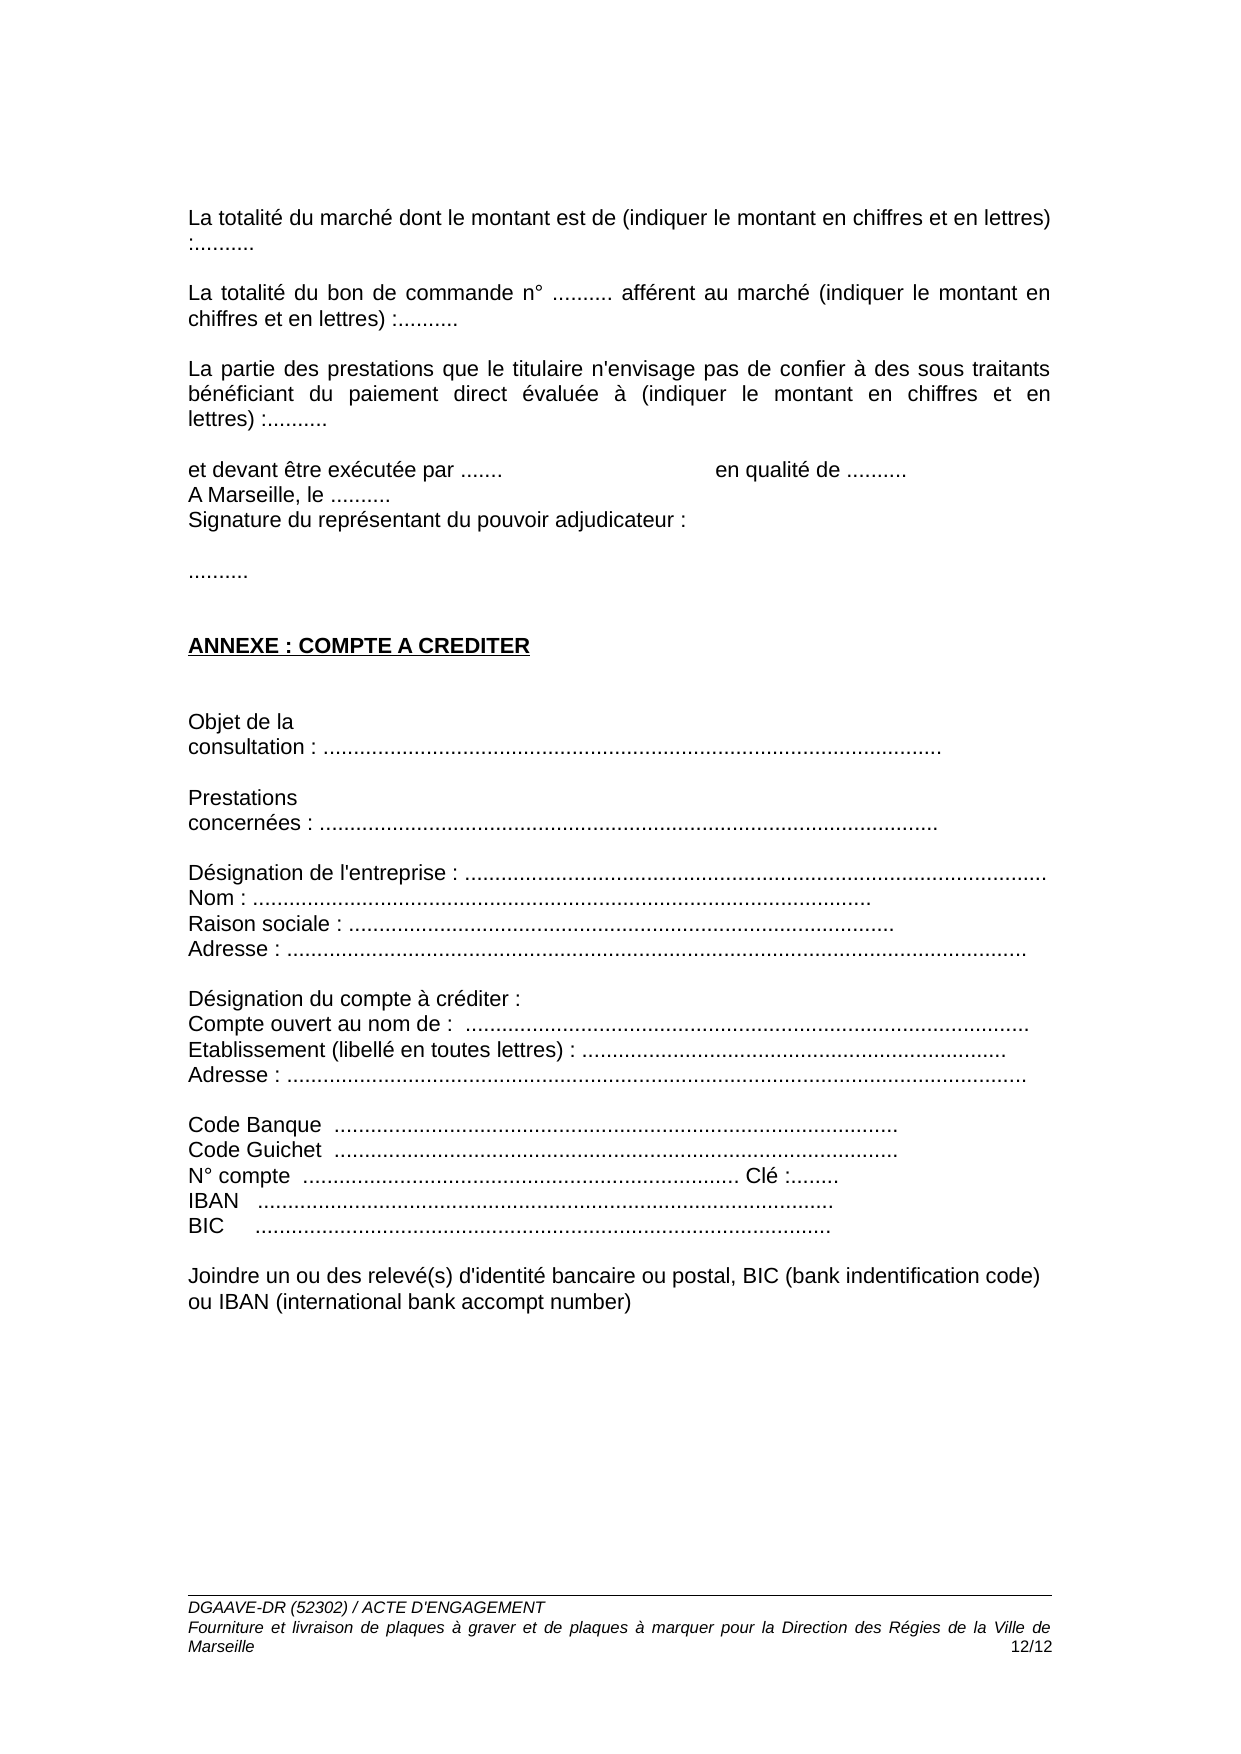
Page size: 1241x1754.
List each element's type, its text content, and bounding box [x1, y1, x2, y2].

text La partie des prestations que le titulaire n'envisage pas de confier à des sous traitants bénéficiant du paiement direct évaluée à (indiquer le montant en chiffres et en lettres) :.......... [188, 356, 1052, 431]
text Désignation du compte à créditer : [188, 986, 1052, 1011]
text BIC ............................................................................................... [188, 1213, 1052, 1238]
text Etablissement (libellé en toutes lettres) : ...................................................................... [188, 1036, 1052, 1062]
text Adresse : .......................................................................................................................... [188, 936, 1052, 961]
text Code Banque ............................................................................................. [188, 1112, 1052, 1137]
text Adresse : .......................................................................................................................... [188, 1062, 1052, 1087]
text .......... [188, 557, 1052, 583]
text Nom : ...................................................................................................... [188, 885, 1052, 910]
text La totalité du bon de commande n° .......... afférent au marché (indiquer le montant en chiffres et en lettres) :.......... [188, 280, 1052, 331]
text La totalité du marché dont le montant est de (indiquer le montant en chiffres et en lettres) :.......... [188, 204, 1052, 255]
text N° compte ........................................................................ Clé :........ [188, 1162, 1052, 1188]
text IBAN ............................................................................................... [188, 1188, 1052, 1213]
text Raison sociale : .......................................................................................... [188, 910, 1052, 936]
text et devant être exécutée par ....... en qualité de .......... [188, 457, 1052, 482]
text Désignation de l'entreprise : ................................................................................................ [188, 860, 1052, 885]
text Joindre un ou des relevé(s) d'identité bancaire ou postal, BIC (bank indentification code) ou IBAN (international bank accompt number) [188, 1263, 1052, 1314]
text Prestations concernées : ...................................................................................................... [188, 784, 1052, 835]
text Signature du représentant du pouvoir adjudicateur : [188, 507, 1052, 532]
text Compte ouvert au nom de : ............................................................................................. [188, 1011, 1052, 1036]
text Objet de la consultation : ...................................................................................................... [188, 709, 1052, 759]
text Code Guichet ............................................................................................. [188, 1137, 1052, 1162]
text A Marseille, le .......... [188, 482, 1052, 507]
text ANNEXE : COMPTE A CREDITER [188, 633, 1052, 658]
